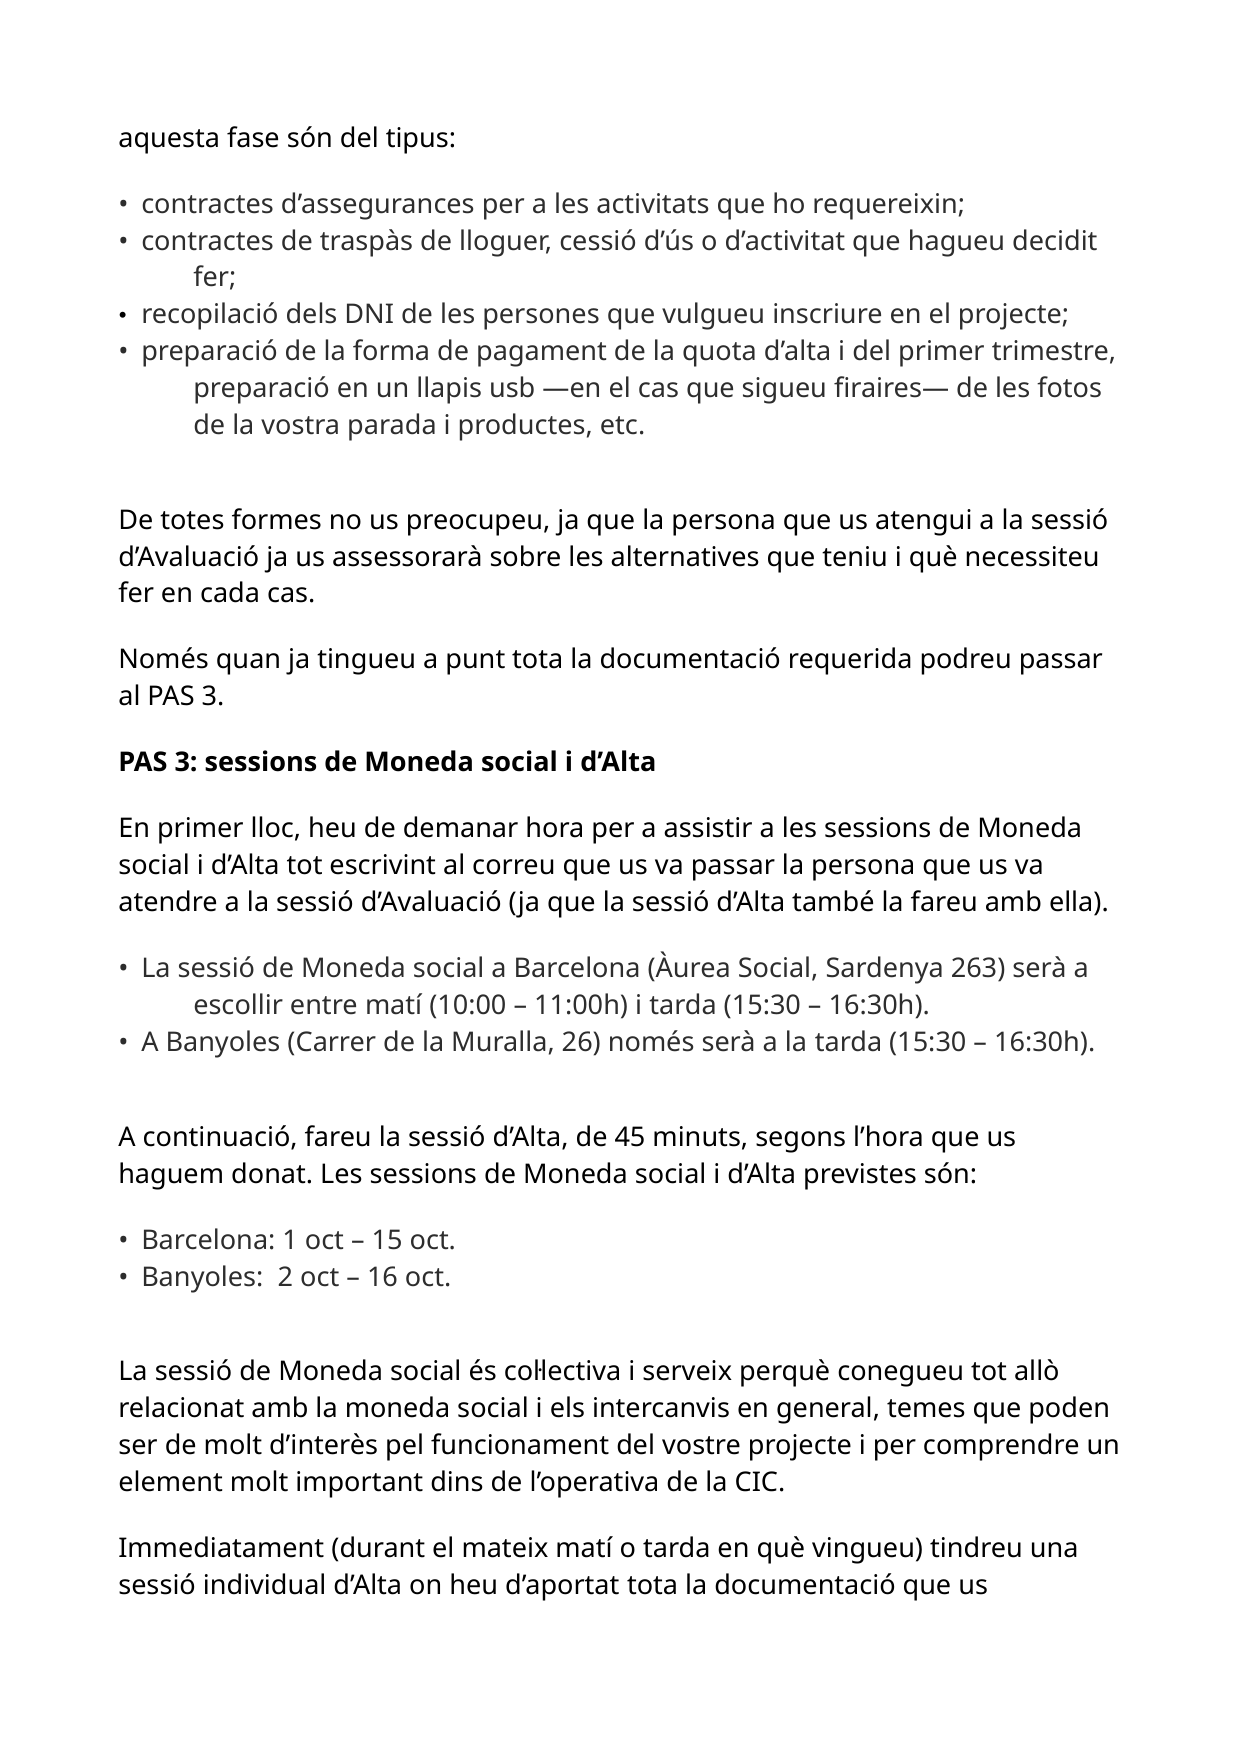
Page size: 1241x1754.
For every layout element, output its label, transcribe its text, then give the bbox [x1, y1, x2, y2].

text Immediatament (durant el mateix matí o tarda en què vingueu) tindreu una sessió individual d’Alta on heu d’aportat tota la documentació que us [118, 1528, 1122, 1602]
text aquesta fase són del tipus: [118, 118, 1122, 155]
text En primer lloc, heu de demanar hora per a assistir a les sessions de Moneda social i d’Alta tot escrivint al correu que us va passar la persona que us va atendre a la sessió d’Avaluació (ja que la sessió d’Alta també la fareu amb ella). [118, 809, 1122, 919]
list Barcelona: 1 oct – 15 oct. [118, 1220, 1122, 1257]
list recopilació dels DNI de les persones que vulgueu inscriure en el projecte; [118, 295, 1122, 332]
list La sessió de Moneda social a Barcelona (Àurea Social, Sardenya 263) serà a escollir entre matí (10:00 – 11:00h) i tarda (15:30 – 16:30h). [118, 949, 1122, 1022]
list Banyoles: 2 oct – 16 oct. [118, 1257, 1122, 1294]
text PAS 3: sessions de Moneda social i d’Alta [118, 743, 1122, 780]
list contractes de traspàs de lloguer, cessió d’ús o d’activitat que hagueu decidit fer; [118, 221, 1122, 295]
text La sessió de Moneda social és col·lectiva i serveix perquè conegueu tot allò relacionat amb la moneda social i els intercanvis en general, temes que poden ser de molt d’interès pel funcionament del vostre projecte i per comprendre un element molt important dins de l’operativa de la CIC. [118, 1352, 1122, 1499]
list A Banyoles (Carrer de la Muralla, 26) només serà a la tarda (15:30 – 16:30h). [118, 1022, 1122, 1059]
list preparació de la forma de pagament de la quota d’alta i del primer trimestre, preparació en un llapis usb —en el cas que sigueu firaires— de les fotos de la vostra parada i productes, etc. [118, 332, 1122, 442]
text A continuació, fareu la sessió d’Alta, de 45 minuts, segons l’hora que us haguem donat. Les sessions de Moneda social i d’Alta previstes són: [118, 1117, 1122, 1191]
text De totes formes no us preocupeu, ja que la persona que us atengui a la sessió d’Avaluació ja us assessorarà sobre les alternatives que teniu i què necessiteu fer en cada cas. [118, 500, 1122, 611]
list contractes d’assegurances per a les activitats que ho requereixin; [118, 184, 1122, 221]
text Només quan ja tingueu a punt tota la documentació requerida podreu passar al PAS 3. [118, 640, 1122, 714]
